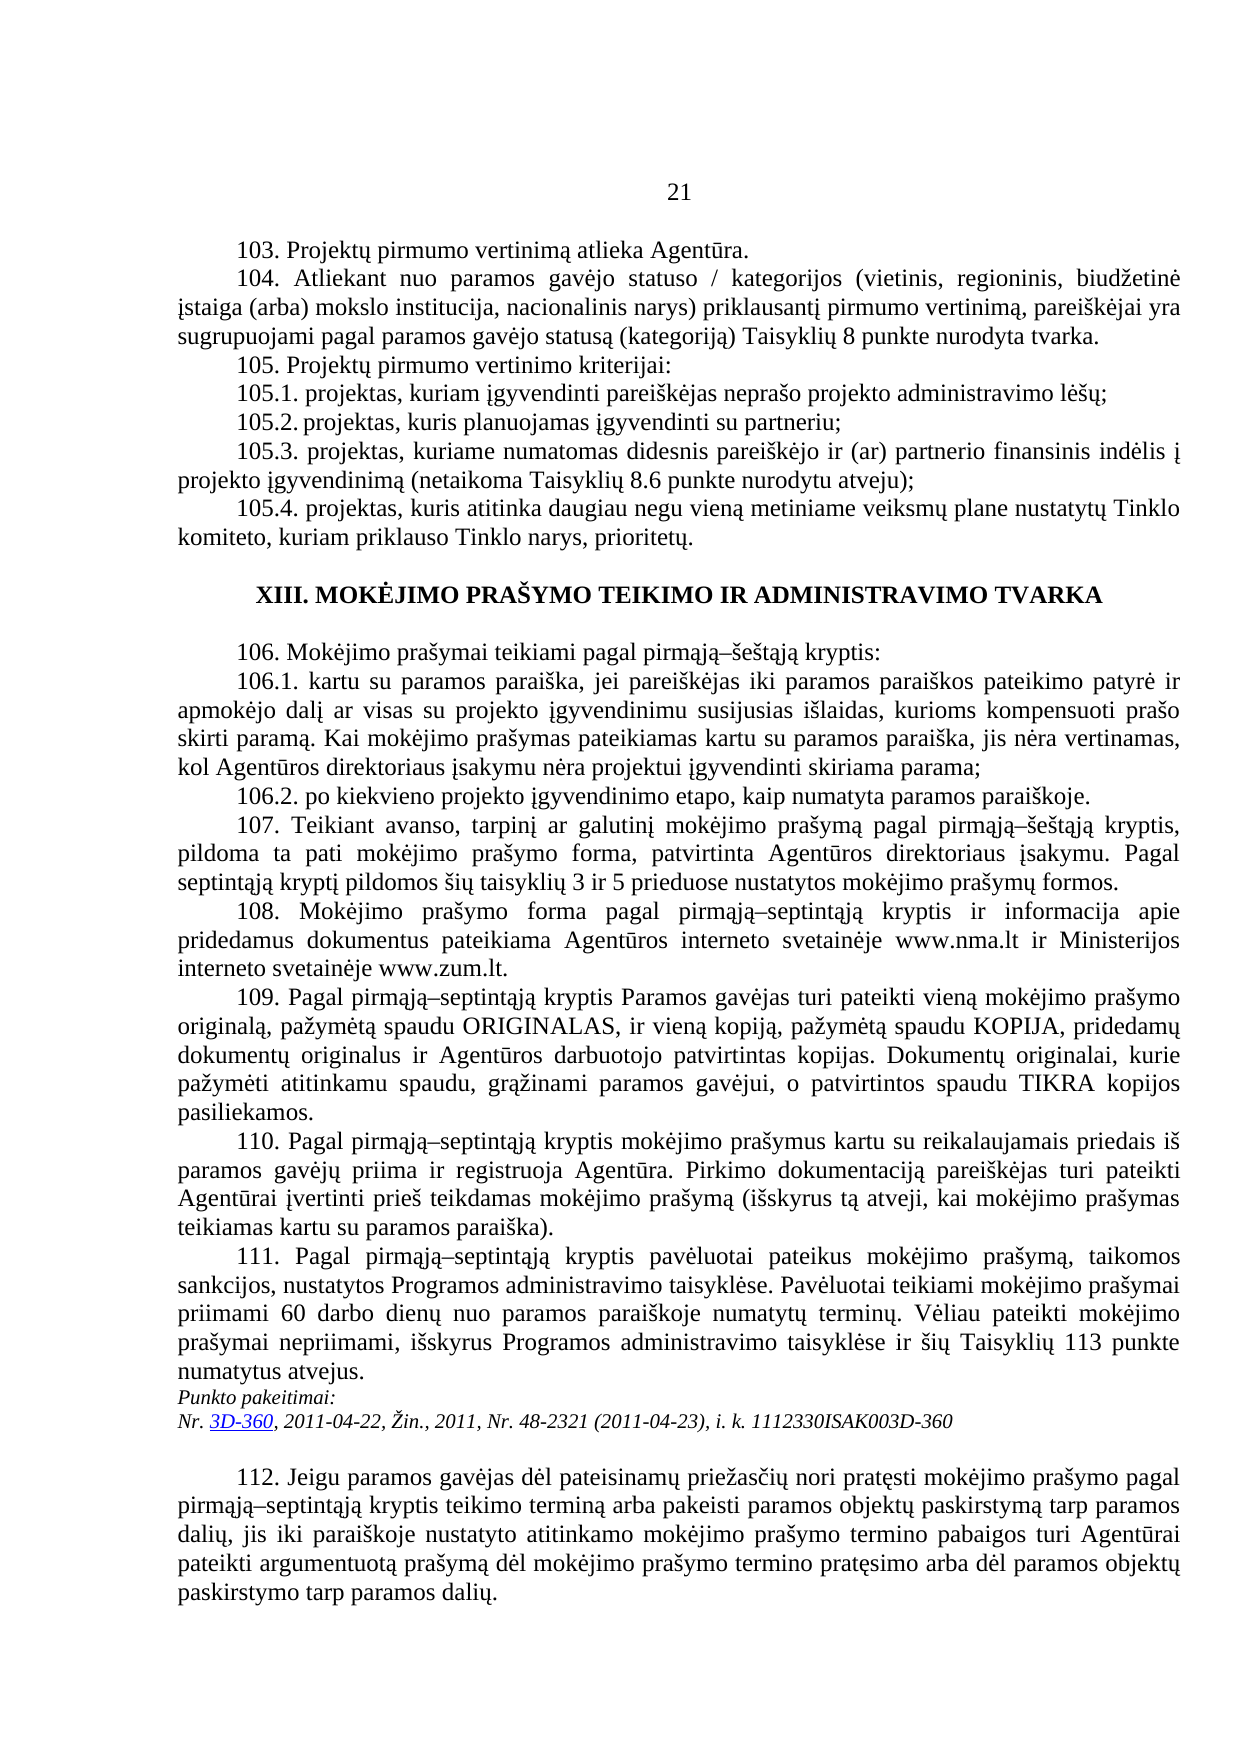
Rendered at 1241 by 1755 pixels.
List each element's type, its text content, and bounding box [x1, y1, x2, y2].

text 104. Atliekant nuo paramos gavėjo statuso / kategorijos (vietinis, regioninis, biudžetinė įstaiga (arba) mokslo institucija, nacionalinis narys) priklausantį pirmumo vertinimą, pareiškėjai yra sugrupuojami pagal paramos gavėjo statusą (kategoriją) Taisyklių 8 punkte nurodyta tvarka. [177, 263, 1181, 350]
text 103. Projektų pirmumo vertinimą atlieka Agentūra. [177, 235, 1181, 263]
text Punkto pakeitimai: [177, 1385, 1181, 1409]
text 105.3. projektas, kuriame numatomas didesnis pareiškėjo ir (ar) partnerio finansinis indėlis į projekto įgyvendinimą (netaikoma Taisyklių 8.6 punkte nurodytu atveju); [177, 436, 1181, 493]
text 105.4. projektas, kuris atitinka daugiau negu vieną metiniame veiksmų plane nustatytų Tinklo komiteto, kuriam priklauso Tinklo narys, prioritetų. [177, 493, 1181, 551]
text 105.1. projektas, kuriam įgyvendinti pareiškėjas neprašo projekto administravimo lėšų; [177, 378, 1181, 407]
text 107. Teikiant avanso, tarpinį ar galutinį mokėjimo prašymą pagal pirmąją–šeštąją kryptis, pildoma ta pati mokėjimo prašymo forma, patvirtinta Agentūros direktoriaus įsakymu. Pagal septintąją kryptį pildomos šių taisyklių 3 ir 5 prieduose nustatytos mokėjimo prašymų formos. [177, 810, 1181, 896]
text 110. Pagal pirmąją–septintąją kryptis mokėjimo prašymus kartu su reikalaujamais priedais iš paramos gavėjų priima ir registruoja Agentūra. Pirkimo dokumentaciją pareiškėjas turi pateikti Agentūrai įvertinti prieš teikdamas mokėjimo prašymą (išskyrus tą atveji, kai mokėjimo prašymas teikiamas kartu su paramos paraiška). [177, 1126, 1181, 1241]
text 105.2. projektas, kuris planuojamas įgyvendinti su partneriu; [177, 407, 1181, 436]
text 105. Projektų pirmumo vertinimo kriterijai: [177, 350, 1181, 378]
text Nr. 3D-360, 2011-04-22, Žin., 2011, Nr. 48-2321 (2011-04-23), i. k. 1112330ISAK003D-360 [177, 1409, 1181, 1433]
text 106.2. po kiekvieno projekto įgyvendinimo etapo, kaip numatyta paramos paraiškoje. [177, 781, 1181, 810]
text 112. Jeigu paramos gavėjas dėl pateisinamų priežasčių nori pratęsti mokėjimo prašymo pagal pirmąją–septintąją kryptis teikimo terminą arba pakeisti paramos objektų paskirstymą tarp paramos dalių, jis iki paraiškoje nustatyto atitinkamo mokėjimo prašymo termino pabaigos turi Agentūrai pateikti argumentuotą prašymą dėl mokėjimo prašymo termino pratęsimo arba dėl paramos objektų paskirstymo tarp paramos dalių. [177, 1462, 1181, 1605]
text 108. Mokėjimo prašymo forma pagal pirmąją–septintąją kryptis ir informacija apie pridedamus dokumentus pateikiama Agentūros interneto svetainėje www.nma.lt ir Ministerijos interneto svetainėje www.zum.lt. [177, 896, 1181, 982]
text 106.1. kartu su paramos paraiška, jei pareiškėjas iki paramos paraiškos pateikimo patyrė ir apmokėjo dalį ar visas su projekto įgyvendinimu susijusias išlaidas, kurioms kompensuoti prašo skirti paramą. Kai mokėjimo prašymas pateikiamas kartu su paramos paraiška, jis nėra vertinamas, kol Agentūros direktoriaus įsakymu nėra projektui įgyvendinti skiriama parama; [177, 666, 1181, 781]
text 106. Mokėjimo prašymai teikiami pagal pirmąją–šeštąją kryptis: [177, 637, 1181, 666]
text 111. Pagal pirmąją–septintąją kryptis pavėluotai pateikus mokėjimo prašymą, taikomos sankcijos, nustatytos Programos administravimo taisyklėse. Pavėluotai teikiami mokėjimo prašymai priimami 60 darbo dienų nuo paramos paraiškoje numatytų terminų. Vėliau pateikti mokėjimo prašymai nepriimami, išskyrus Programos administravimo taisyklėse ir šių Taisyklių 113 punkte numatytus atvejus. [177, 1241, 1181, 1385]
text XIII. MOKĖJIMO PRAŠYMO TEIKIMO IR ADMINISTRAVIMO TVARKA [177, 580, 1181, 608]
text 109. Pagal pirmąją–septintąją kryptis Paramos gavėjas turi pateikti vieną mokėjimo prašymo originalą, pažymėtą spaudu ORIGINALAS, ir vieną kopiją, pažymėtą spaudu KOPIJA, pridedamų dokumentų originalus ir Agentūros darbuotojo patvirtintas kopijas. Dokumentų originalai, kurie pažymėti atitinkamu spaudu, grąžinami paramos gavėjui, o patvirtintos spaudu TIKRA kopijos pasiliekamos. [177, 982, 1181, 1126]
